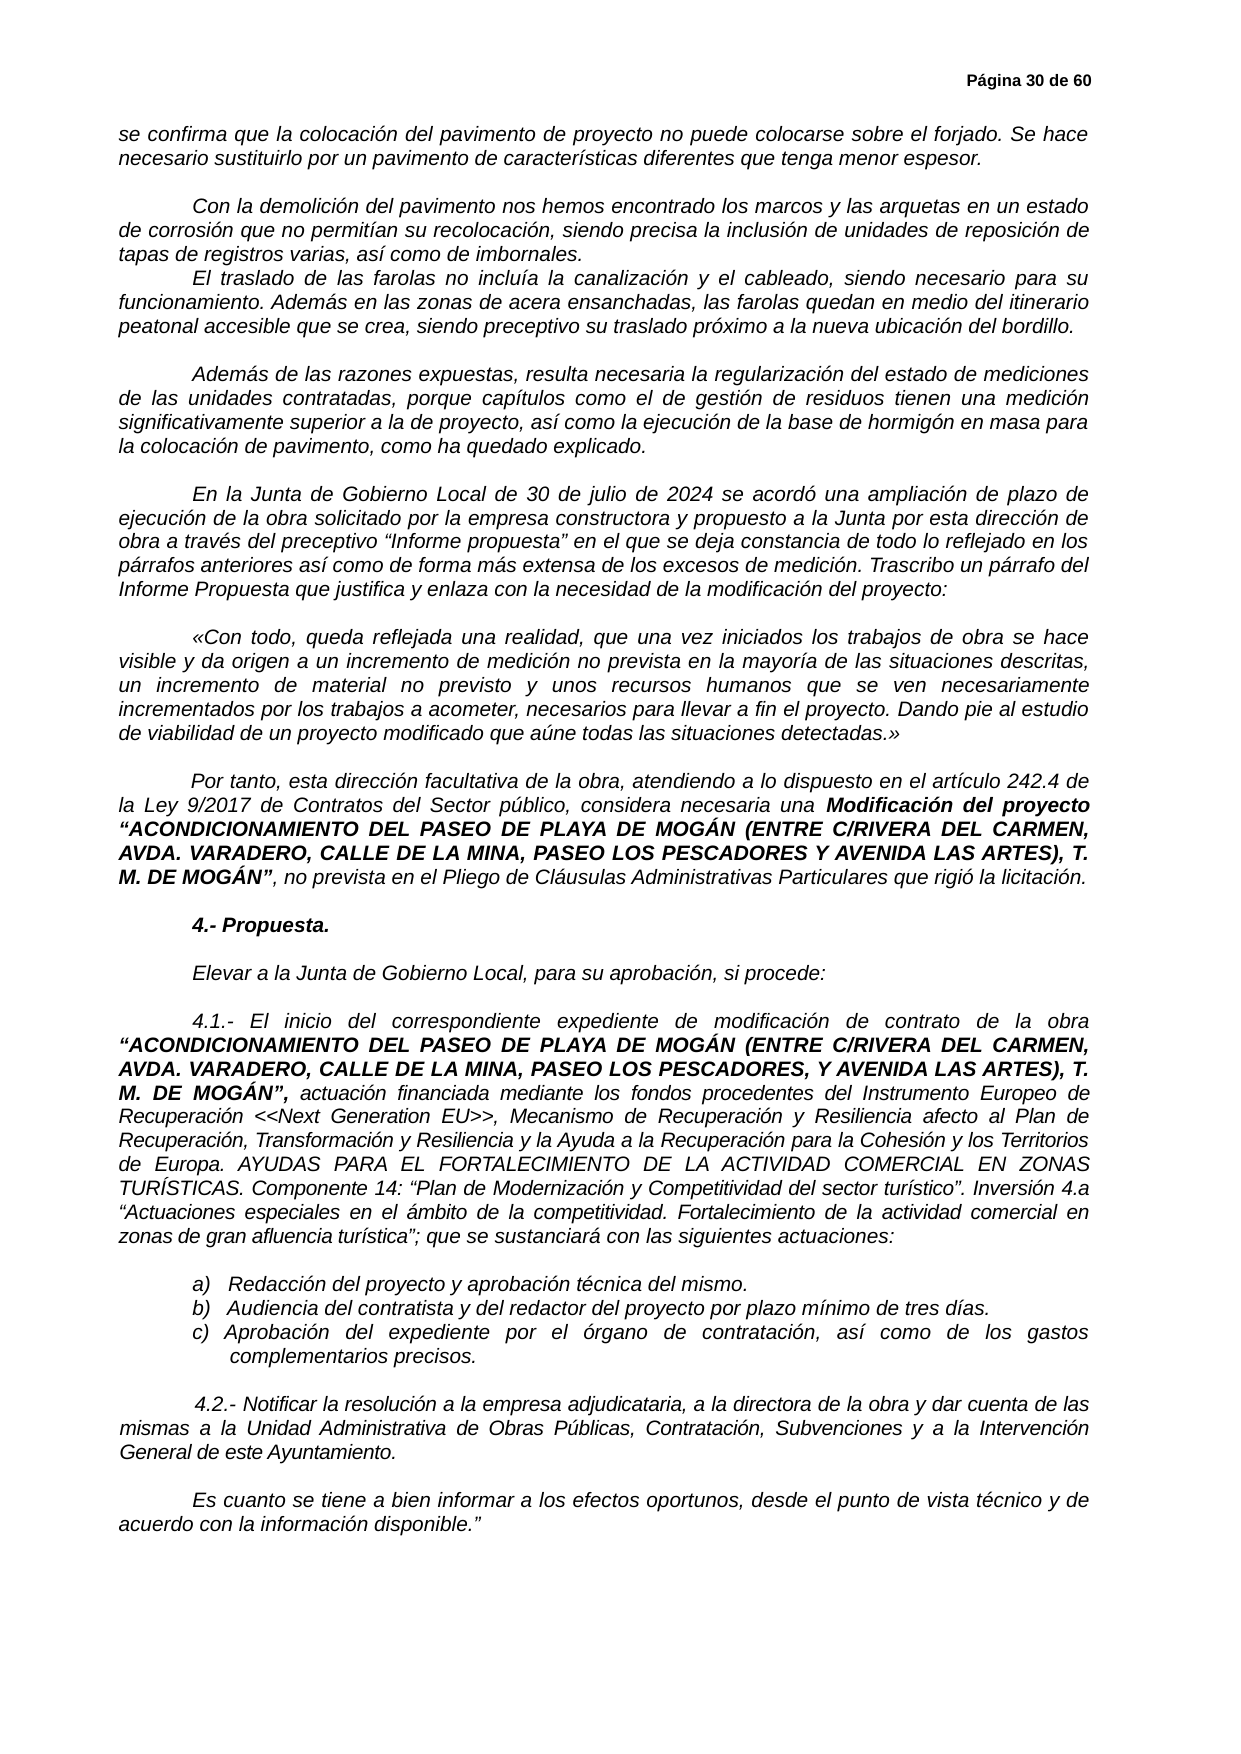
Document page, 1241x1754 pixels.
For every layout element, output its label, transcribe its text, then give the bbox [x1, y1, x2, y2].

text a) Redacción del proyecto y aprobación técnica del mismo. [192, 1272, 1092, 1296]
text El traslado de las farolas no incluía la canalización y el cableado, siendo necesario para su funcionamiento. Además en las zonas de acera ensanchadas, las farolas quedan en medio del itinerario peatonal accesible que se crea, siendo preceptivo su traslado próximo a la nueva ubicación del bordillo. [118, 266, 1092, 338]
text Por tanto, esta dirección facultativa de la obra, atendiendo a lo dispuesto en el artículo 242.4 de la Ley 9/2017 de Contratos del Sector público, considera necesaria una Modificación del proyecto “ACONDICIONAMIENTO DEL PASEO DE PLAYA DE MOGÁN (ENTRE C/RIVERA DEL CARMEN, AVDA. VARADERO, CALLE DE LA MINA, PASEO LOS PESCADORES Y AVENIDA LAS ARTES), T. M. DE MOGÁN”, no prevista en el Pliego de Cláusulas Administrativas Particulares que rigió la licitación. [118, 769, 1092, 889]
text c) Aprobación del expediente por el órgano de contratación, así como de los gastos complementarios precisos. [192, 1320, 1092, 1368]
text Elevar a la Junta de Gobierno Local, para su aprobación, si procede: [118, 961, 1092, 984]
text Es cuanto se tiene a bien informar a los efectos oportunos, desde el punto de vista técnico y de acuerdo con la información disponible.” [118, 1488, 1092, 1536]
text En la Junta de Gobierno Local de 30 de julio de 2024 se acordó una ampliación de plazo de ejecución de la obra solicitado por la empresa constructora y propuesto a la Junta por esta dirección de obra a través del preceptivo “Informe propuesta” en el que se deja constancia de todo lo reflejado en los párrafos anteriores así como de forma más extensa de los excesos de medición. Trascribo un párrafo del Informe Propuesta que justifica y enlaza con la necesidad de la modificación del proyecto: [118, 481, 1092, 601]
text «Con todo, queda reflejada una realidad, que una vez iniciados los trabajos de obra se hace visible y da origen a un incremento de medición no prevista en la mayoría de las situaciones descritas, un incremento de material no previsto y unos recursos humanos que se ven necesariamente incrementados por los trabajos a acometer, necesarios para llevar a fin el proyecto. Dando pie al estudio de viabilidad de un proyecto modificado que aúne todas las situaciones detectadas.» [118, 625, 1092, 745]
text 4.1.- El inicio del correspondiente expediente de modificación de contrato de la obra “ACONDICIONAMIENTO DEL PASEO DE PLAYA DE MOGÁN (ENTRE C/RIVERA DEL CARMEN, AVDA. VARADERO, CALLE DE LA MINA, PASEO LOS PESCADORES, Y AVENIDA LAS ARTES), T. M. DE MOGÁN”, actuación financiada mediante los fondos procedentes del Instrumento Europeo de Recuperación <<Next Generation EU>>, Mecanismo de Recuperación y Resiliencia afecto al Plan de Recuperación, Transformación y Resiliencia y la Ayuda a la Recuperación para la Cohesión y los Territorios de Europa. AYUDAS PARA EL FORTALECIMIENTO DE LA ACTIVIDAD COMERCIAL EN ZONAS TURÍSTICAS. Componente 14: “Plan de Modernización y Competitividad del sector turístico”. Inversión 4.a “Actuaciones especiales en el ámbito de la competitividad. Fortalecimiento de la actividad comercial en zonas de gran afluencia turística”; que se sustanciará con las siguientes actuaciones: [118, 1008, 1092, 1248]
text b) Audiencia del contratista y del redactor del proyecto por plazo mínimo de tres días. [192, 1296, 1092, 1320]
text se confirma que la colocación del pavimento de proyecto no puede colocarse sobre el forjado. Se hace necesario sustituirlo por un pavimento de características diferentes que tenga menor espesor. [118, 122, 1092, 170]
text Además de las razones expuestas, resulta necesaria la regularización del estado de mediciones de las unidades contratadas, porque capítulos como el de gestión de residuos tienen una medición significativamente superior a la de proyecto, así como la ejecución de la base de hormigón en masa para la colocación de pavimento, como ha quedado explicado. [118, 362, 1092, 457]
text 4.- Propuesta. [118, 913, 1092, 937]
text 4.2.- Notificar la resolución a la empresa adjudicataria, a la directora de la obra y dar cuenta de las mismas a la Unidad Administrativa de Obras Públicas, Contratación, Subvenciones y a la Intervención General de este Ayuntamiento. [119, 1392, 1092, 1464]
text Con la demolición del pavimento nos hemos encontrado los marcos y las arquetas en un estado de corrosión que no permitían su recolocación, siendo precisa la inclusión de unidades de reposición de tapas de registros varias, así como de imbornales. [118, 194, 1092, 266]
